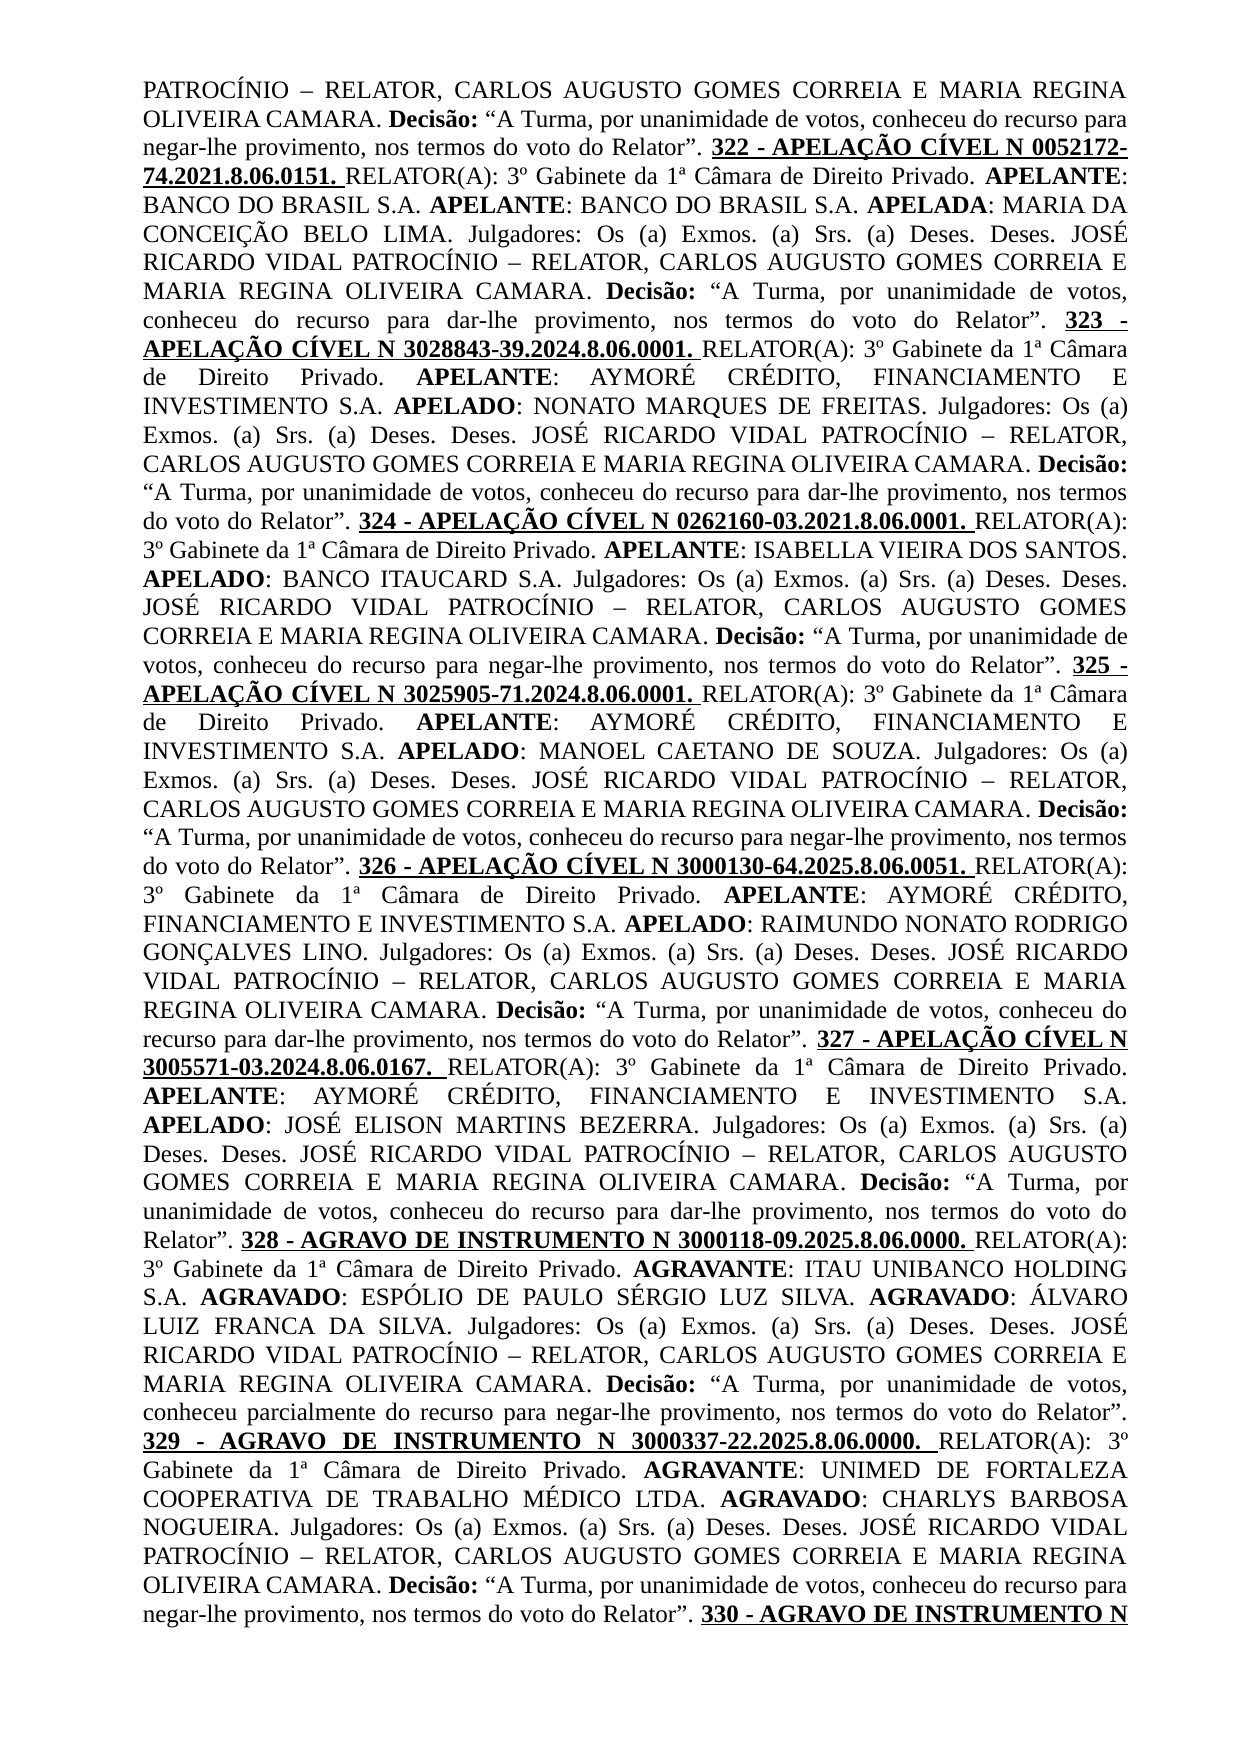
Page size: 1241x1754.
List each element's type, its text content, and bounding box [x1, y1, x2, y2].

text PATROCÍNIO – RELATOR, CARLOS AUGUSTO GOMES CORREIA E MARIA REGINA OLIVEIRA CAMARA. Decisão: “A Turma, por unanimidade de votos, conheceu do recurso para negar-lhe provimento, nos termos do voto do Relator”. 322 - APELAÇÃO CÍVEL N 0052172-74.2021.8.06.0151. RELATOR(A): 3º Gabinete da 1ª Câmara de Direito Privado. APELANTE: BANCO DO BRASIL S.A. APELANTE: BANCO DO BRASIL S.A. APELADA: MARIA DA CONCEIÇÃO BELO LIMA. Julgadores: Os (a) Exmos. (a) Srs. (a) Deses. Deses. JOSÉ RICARDO VIDAL PATROCÍNIO – RELATOR, CARLOS AUGUSTO GOMES CORREIA E MARIA REGINA OLIVEIRA CAMARA. Decisão: “A Turma, por unanimidade de votos, conheceu do recurso para dar-lhe provimento, nos termos do voto do Relator”. 323 - APELAÇÃO CÍVEL N 3028843-39.2024.8.06.0001. RELATOR(A): 3º Gabinete da 1ª Câmara de Direito Privado. APELANTE: AYMORÉ CRÉDITO, FINANCIAMENTO E INVESTIMENTO S.A. APELADO: NONATO MARQUES DE FREITAS. Julgadores: Os (a) Exmos. (a) Srs. (a) Deses. Deses. JOSÉ RICARDO VIDAL PATROCÍNIO – RELATOR, CARLOS AUGUSTO GOMES CORREIA E MARIA REGINA OLIVEIRA CAMARA. Decisão: “A Turma, por unanimidade de votos, conheceu do recurso para dar-lhe provimento, nos termos do voto do Relator”. 324 - APELAÇÃO CÍVEL N 0262160-03.2021.8.06.0001. RELATOR(A): 3º Gabinete da 1ª Câmara de Direito Privado. APELANTE: ISABELLA VIEIRA DOS SANTOS. APELADO: BANCO ITAUCARD S.A. Julgadores: Os (a) Exmos. (a) Srs. (a) Deses. Deses. JOSÉ RICARDO VIDAL PATROCÍNIO – RELATOR, CARLOS AUGUSTO GOMES CORREIA E MARIA REGINA OLIVEIRA CAMARA. Decisão: “A Turma, por unanimidade de votos, conheceu do recurso para negar-lhe provimento, nos termos do voto do Relator”. 325 - APELAÇÃO CÍVEL N 3025905-71.2024.8.06.0001. RELATOR(A): 3º Gabinete da 1ª Câmara de Direito Privado. APELANTE: AYMORÉ CRÉDITO, FINANCIAMENTO E INVESTIMENTO S.A. APELADO: MANOEL CAETANO DE SOUZA. Julgadores: Os (a) Exmos. (a) Srs. (a) Deses. Deses. JOSÉ RICARDO VIDAL PATROCÍNIO – RELATOR, CARLOS AUGUSTO GOMES CORREIA E MARIA REGINA OLIVEIRA CAMARA. Decisão: “A Turma, por unanimidade de votos, conheceu do recurso para negar-lhe provimento, nos termos do voto do Relator”. 326 - APELAÇÃO CÍVEL N 3000130-64.2025.8.06.0051. RELATOR(A): 3º Gabinete da 1ª Câmara de Direito Privado. APELANTE: AYMORÉ CRÉDITO, FINANCIAMENTO E INVESTIMENTO S.A. APELADO: RAIMUNDO NONATO RODRIGO GONÇALVES LINO. Julgadores: Os (a) Exmos. (a) Srs. (a) Deses. Deses. JOSÉ RICARDO VIDAL PATROCÍNIO – RELATOR, CARLOS AUGUSTO GOMES CORREIA E MARIA REGINA OLIVEIRA CAMARA. Decisão: “A Turma, por unanimidade de votos, conheceu do recurso para dar-lhe provimento, nos termos do voto do Relator”. 327 - APELAÇÃO CÍVEL N 3005571-03.2024.8.06.0167. RELATOR(A): 3º Gabinete da 1ª Câmara de Direito Privado. APELANTE: AYMORÉ CRÉDITO, FINANCIAMENTO E INVESTIMENTO S.A. APELADO: JOSÉ ELISON MARTINS BEZERRA. Julgadores: Os (a) Exmos. (a) Srs. (a) Deses. Deses. JOSÉ RICARDO VIDAL PATROCÍNIO – RELATOR, CARLOS AUGUSTO GOMES CORREIA E MARIA REGINA OLIVEIRA CAMARA. Decisão: “A Turma, por unanimidade de votos, conheceu do recurso para dar-lhe provimento, nos termos do voto do Relator”. 328 - AGRAVO DE INSTRUMENTO N 3000118-09.2025.8.06.0000. RELATOR(A): 3º Gabinete da 1ª Câmara de Direito Privado. AGRAVANTE: ITAU UNIBANCO HOLDING S.A. AGRAVADO: ESPÓLIO DE PAULO SÉRGIO LUZ SILVA. AGRAVADO: ÁLVARO LUIZ FRANCA DA SILVA. Julgadores: Os (a) Exmos. (a) Srs. (a) Deses. Deses. JOSÉ RICARDO VIDAL PATROCÍNIO – RELATOR, CARLOS AUGUSTO GOMES CORREIA E MARIA REGINA OLIVEIRA CAMARA. Decisão: “A Turma, por unanimidade de votos, conheceu parcialmente do recurso para negar-lhe provimento, nos termos do voto do Relator”. 329 - AGRAVO DE INSTRUMENTO N 3000337-22.2025.8.06.0000. RELATOR(A): 3º Gabinete da 1ª Câmara de Direito Privado. AGRAVANTE: UNIMED DE FORTALEZA COOPERATIVA DE TRABALHO MÉDICO LTDA. AGRAVADO: CHARLYS BARBOSA NOGUEIRA. Julgadores: Os (a) Exmos. (a) Srs. (a) Deses. Deses. JOSÉ RICARDO VIDAL PATROCÍNIO – RELATOR, CARLOS AUGUSTO GOMES CORREIA E MARIA REGINA OLIVEIRA CAMARA. Decisão: “A Turma, por unanimidade de votos, conheceu do recurso para negar-lhe provimento, nos termos do voto do Relator”. 330 - AGRAVO DE INSTRUMENTO N [143, 75, 1128, 1627]
